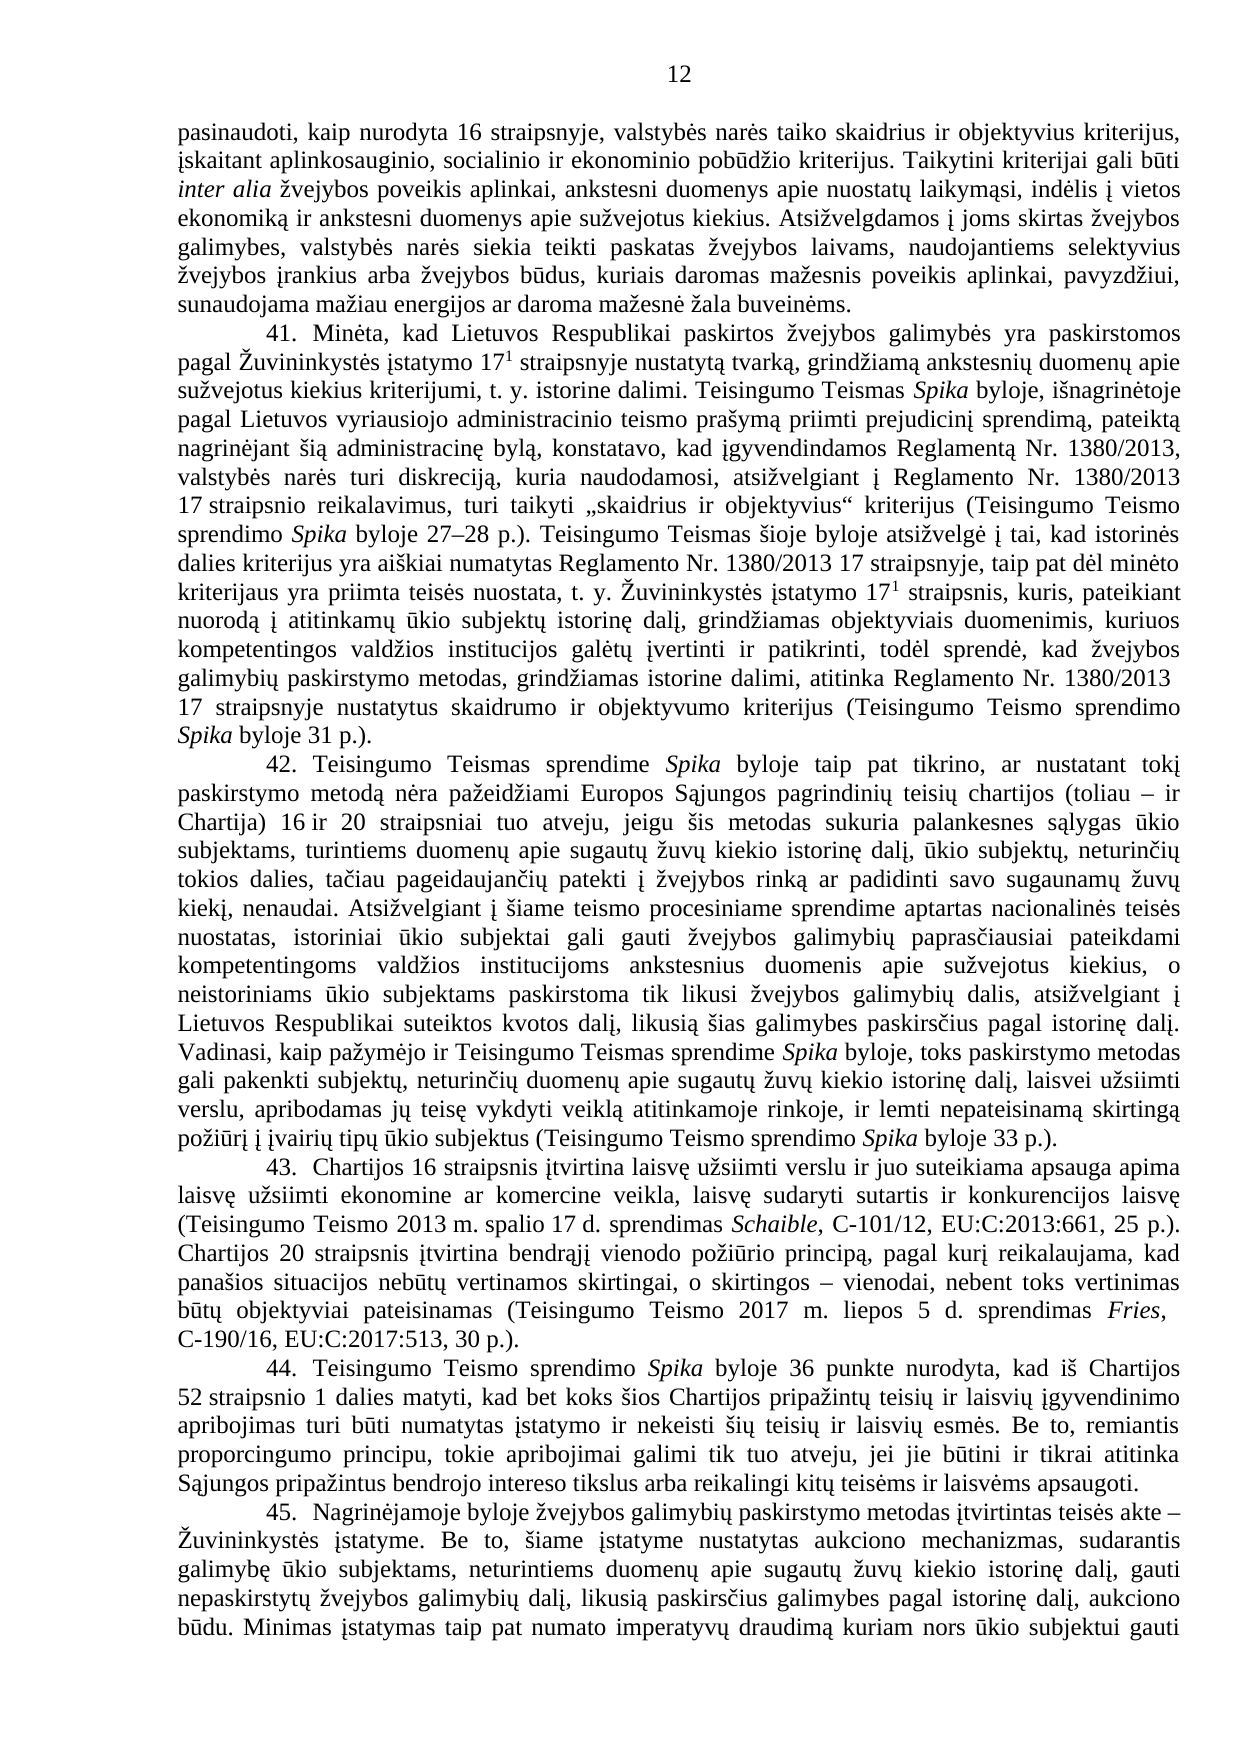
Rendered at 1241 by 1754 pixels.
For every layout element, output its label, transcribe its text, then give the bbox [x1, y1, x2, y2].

text pasinaudoti, kaip nurodyta 16 straipsnyje, valstybės narės taiko skaidrius ir objektyvius kriterijus, įskaitant aplinkosauginio, socialinio ir ekonominio pobūdžio kriterijus. Taikytini kriterijai gali būti inter alia žvejybos poveikis aplinkai, ankstesni duomenys apie nuostatų laikymąsi, indėlis į vietos ekonomiką ir ankstesni duomenys apie sužvejotus kiekius. Atsižvelgdamos į joms skirtas žvejybos galimybes, valstybės narės siekia teikti paskatas žvejybos laivams, naudojantiems selektyvius žvejybos įrankius arba žvejybos būdus, kuriais daromas mažesnis poveikis aplinkai, pavyzdžiui, sunaudojama mažiau energijos ar daroma mažesnė žala buveinėms. [177, 117, 1181, 318]
text 44. Teisingumo Teismo sprendimo Spika byloje 36 punkte nurodyta, kad iš Chartijos 52 straipsnio 1 dalies matyti, kad bet koks šios Chartijos pripažintų teisių ir laisvių įgyvendinimo apribojimas turi būti numatytas įstatymo ir nekeisti šių teisių ir laisvių esmės. Be to, remiantis proporcingumo principu, tokie apribojimai galimi tik tuo atveju, jei jie būtini ir tikrai atitinka Sąjungos pripažintus bendrojo intereso tikslus arba reikalingi kitų teisėms ir laisvėms apsaugoti. [177, 1353, 1181, 1497]
text 45. Nagrinėjamoje byloje žvejybos galimybių paskirstymo metodas įtvirtintas teisės akte – Žuvininkystės įstatyme. Be to, šiame įstatyme nustatytas aukciono mechanizmas, sudarantis galimybę ūkio subjektams, neturintiems duomenų apie sugautų žuvų kiekio istorinę dalį, gauti nepaskirstytų žvejybos galimybių dalį, likusią paskirsčius galimybes pagal istorinę dalį, aukciono būdu. Minimas įstatymas taip pat numato imperatyvų draudimą kuriam nors ūkio subjektui gauti [177, 1497, 1181, 1640]
text 41. Minėta, kad Lietuvos Respublikai paskirtos žvejybos galimybės yra paskirstomos pagal Žuvininkystės įstatymo 171 straipsnyje nustatytą tvarką, grindžiamą ankstesnių duomenų apie sužvejotus kiekius kriterijumi, t. y. istorine dalimi. Teisingumo Teismas Spika byloje, išnagrinėtoje pagal Lietuvos vyriausiojo administracinio teismo prašymą priimti prejudicinį sprendimą, pateiktą nagrinėjant šią administracinę bylą, konstatavo, kad įgyvendindamos Reglamentą Nr. 1380/2013, valstybės narės turi diskreciją, kuria naudodamosi, atsižvelgiant į Reglamento Nr. 1380/2013 17 straipsnio reikalavimus, turi taikyti „skaidrius ir objektyvius“ kriterijus (Teisingumo Teismo sprendimo Spika byloje 27–28 p.). Teisingumo Teismas šioje byloje atsižvelgė į tai, kad istorinės dalies kriterijus yra aiškiai numatytas Reglamento Nr. 1380/2013 17 straipsnyje, taip pat dėl minėto kriterijaus yra priimta teisės nuostata, t. y. Žuvininkystės įstatymo 171 straipsnis, kuris, pateikiant nuorodą į atitinkamų ūkio subjektų istorinę dalį, grindžiamas objektyviais duomenimis, kuriuos kompetentingos valdžios institucijos galėtų įvertinti ir patikrinti, todėl sprendė, kad žvejybos galimybių paskirstymo metodas, grindžiamas istorine dalimi, atitinka Reglamento Nr. 1380/2013 17 straipsnyje nustatytus skaidrumo ir objektyvumo kriterijus (Teisingumo Teismo sprendimo Spika byloje 31 p.). [177, 318, 1181, 749]
text 42. Teisingumo Teismas sprendime Spika byloje taip pat tikrino, ar nustatant tokį paskirstymo metodą nėra pažeidžiami Europos Sąjungos pagrindinių teisių chartijos (toliau – ir Chartija) 16 ir 20 straipsniai tuo atveju, jeigu šis metodas sukuria palankesnes sąlygas ūkio subjektams, turintiems duomenų apie sugautų žuvų kiekio istorinę dalį, ūkio subjektų, neturinčių tokios dalies, tačiau pageidaujančių patekti į žvejybos rinką ar padidinti savo sugaunamų žuvų kiekį, nenaudai. Atsižvelgiant į šiame teismo procesiniame sprendime aptartas nacionalinės teisės nuostatas, istoriniai ūkio subjektai gali gauti žvejybos galimybių paprasčiausiai pateikdami kompetentingoms valdžios institucijoms ankstesnius duomenis apie sužvejotus kiekius, o neistoriniams ūkio subjektams paskirstoma tik likusi žvejybos galimybių dalis, atsižvelgiant į Lietuvos Respublikai suteiktos kvotos dalį, likusią šias galimybes paskirsčius pagal istorinę dalį. Vadinasi, kaip pažymėjo ir Teisingumo Teismas sprendime Spika byloje, toks paskirstymo metodas gali pakenkti subjektų, neturinčių duomenų apie sugautų žuvų kiekio istorinę dalį, laisvei užsiimti verslu, apribodamas jų teisę vykdyti veiklą atitinkamoje rinkoje, ir lemti nepateisinamą skirtingą požiūrį į įvairių tipų ūkio subjektus (Teisingumo Teismo sprendimo Spika byloje 33 p.). [177, 749, 1181, 1152]
text 43. Chartijos 16 straipsnis įtvirtina laisvę užsiimti verslu ir juo suteikiama apsauga apima laisvę užsiimti ekonomine ar komercine veikla, laisvę sudaryti sutartis ir konkurencijos laisvę (Teisingumo Teismo 2013 m. spalio 17 d. sprendimas Schaible, C-101/12, EU:C:2013:661, 25 p.). Chartijos 20 straipsnis įtvirtina bendrąjį vienodo požiūrio principą, pagal kurį reikalaujama, kad panašios situacijos nebūtų vertinamos skirtingai, o skirtingos – vienodai, nebent toks vertinimas būtų objektyviai pateisinamas (Teisingumo Teismo 2017 m. liepos 5 d. sprendimas Fries, C-190/16, EU:C:2017:513, 30 p.). [177, 1152, 1181, 1353]
